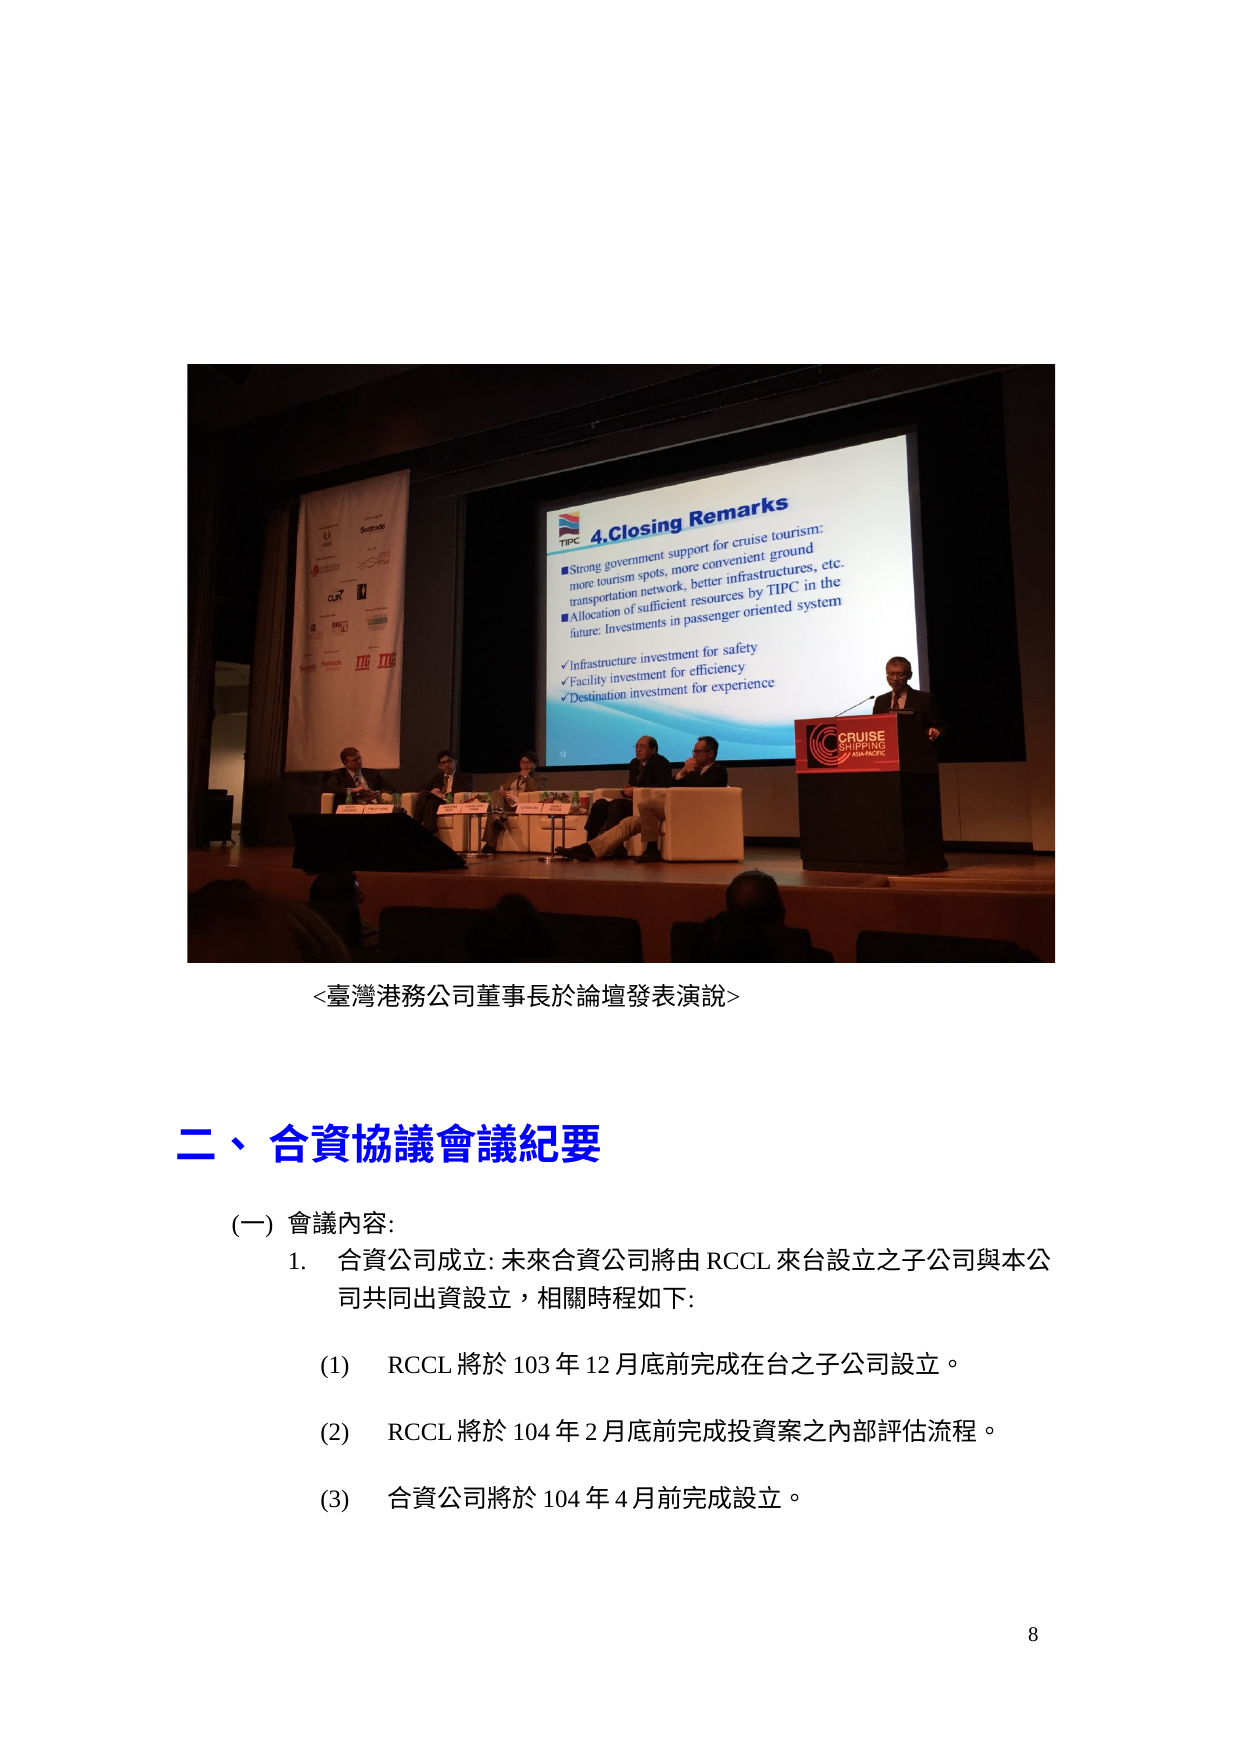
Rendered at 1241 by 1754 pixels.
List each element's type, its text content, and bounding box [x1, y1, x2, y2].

list RCCL將於104年2月底前完成投資案之內部評估流程。 [311, 1411, 1053, 1448]
picture [187, 364, 1055, 963]
text <臺灣港務公司董事長於論壇發表演說> [187, 963, 1053, 1013]
list 合資公司成立: 未來合資公司將由RCCL來台設立之子公司與本公司共同出資設立，相關時程如下: [288, 1240, 1053, 1315]
subtitle 合資協議會議紀要 [175, 1113, 1053, 1171]
list 會議內容: [231, 1190, 1053, 1240]
list 合資公司將於104年4月前完成設立。 [311, 1477, 1053, 1515]
list RCCL將於103年12月底前完成在台之子公司設立。 [311, 1344, 1053, 1382]
